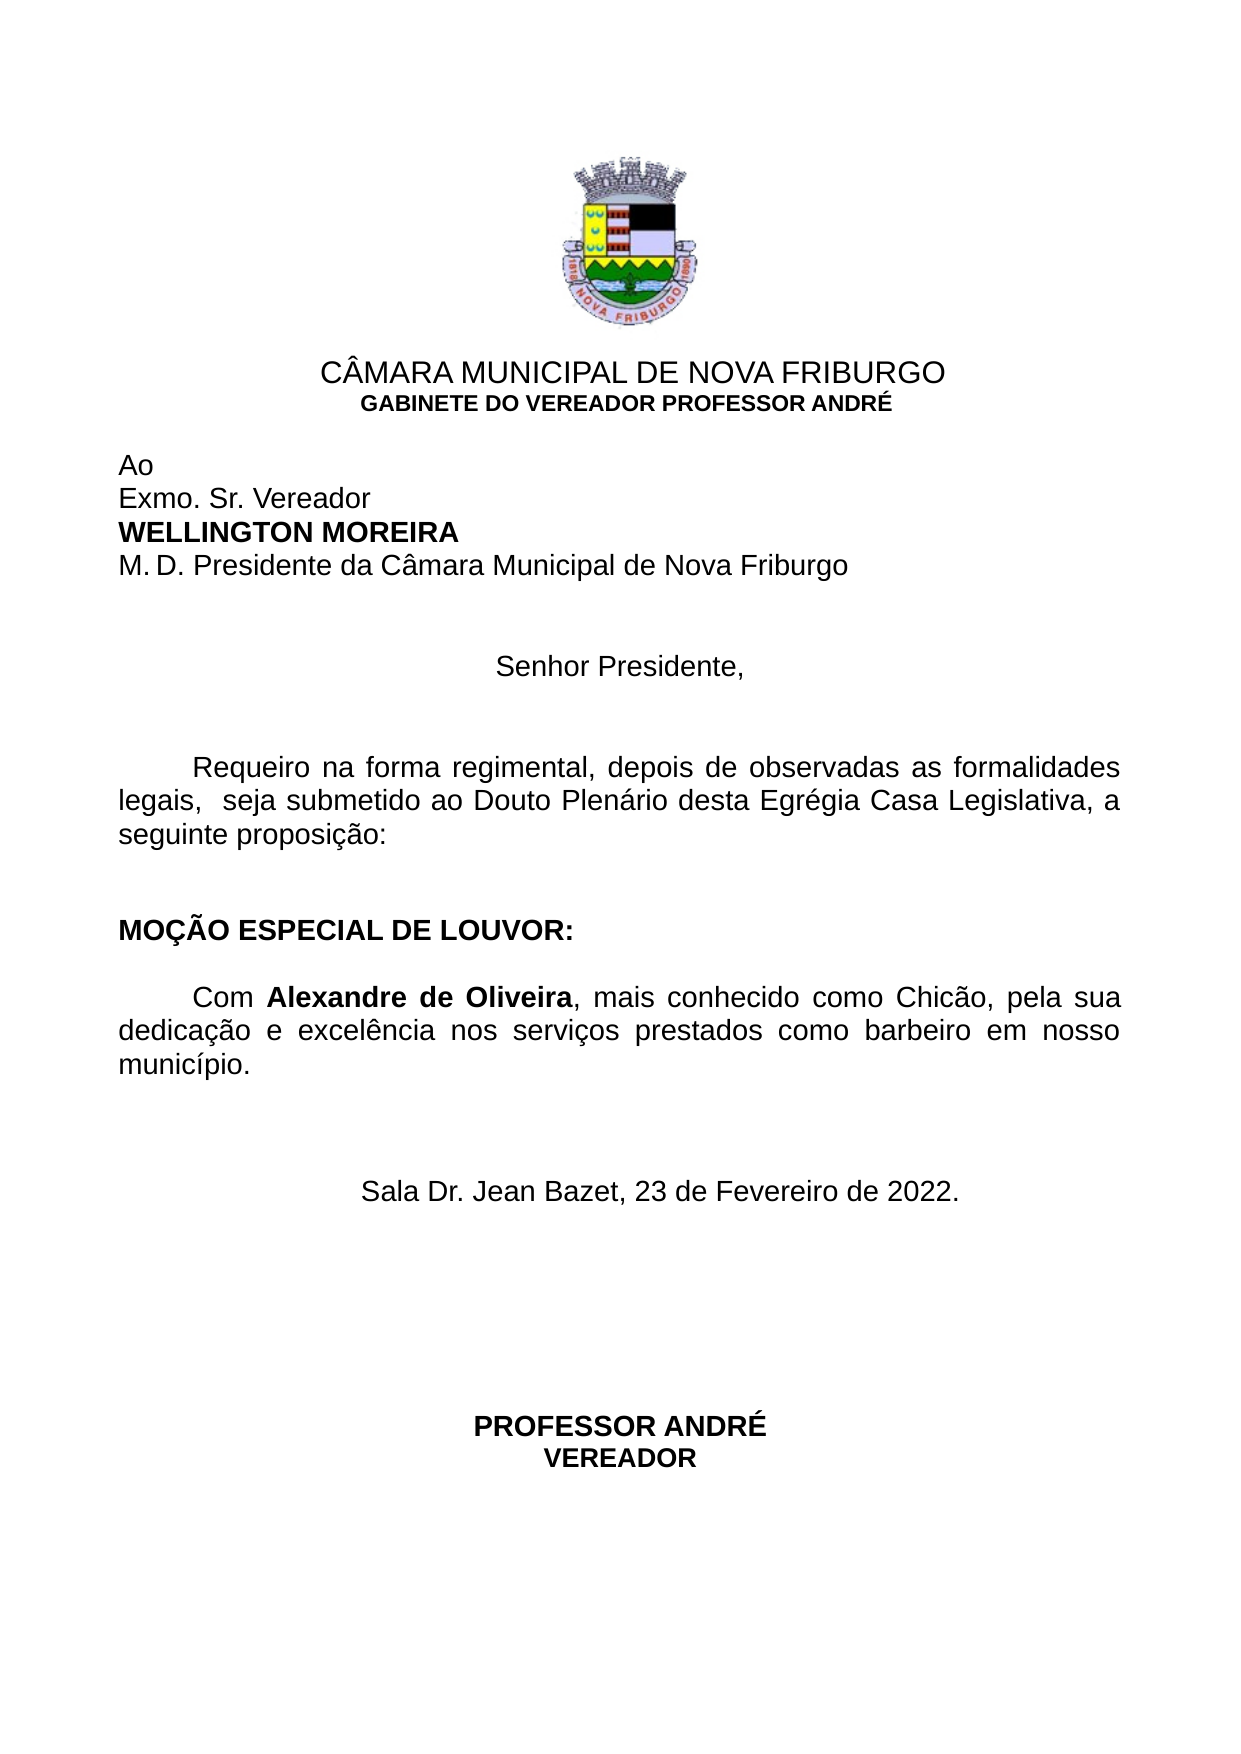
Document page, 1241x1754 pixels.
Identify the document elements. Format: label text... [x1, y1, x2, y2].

text Requeiro na forma regimental, depois de observadas as formalidades legais, seja submetido ao Douto Plenário desta Egrégia Casa Legislativa, a seguinte proposição: [118, 749, 1122, 850]
text Com Alexandre de Oliveira, mais conhecido como Chicão, pela sua dedicação e excelência nos serviços prestados como barbeiro em nosso município. [118, 979, 1122, 1080]
text VEREADOR [118, 1442, 1122, 1473]
text Sala Dr. Jean Bazet, 23 de Fevereiro de 2022. [118, 1174, 1122, 1207]
text GABINETE DO VEREADOR PROFESSOR ANDRÉ [118, 390, 1122, 416]
text CÂMARA MUNICIPAL DE NOVA FRIBURGO [118, 354, 1122, 390]
text PROFESSOR ANDRÉ [118, 1409, 1122, 1442]
picture [541, 140, 707, 340]
list D. Presidente da Câmara Municipal de Nova Friburgo [118, 548, 1122, 582]
text MOÇÃO ESPECIAL DE LOUVOR: [118, 912, 1122, 946]
text Exmo. Sr. Vereador [118, 481, 1122, 515]
text Senhor Presidente, [118, 649, 1122, 682]
text Ao [118, 448, 1122, 481]
text WELLINGTON MOREIRA [118, 515, 1122, 548]
